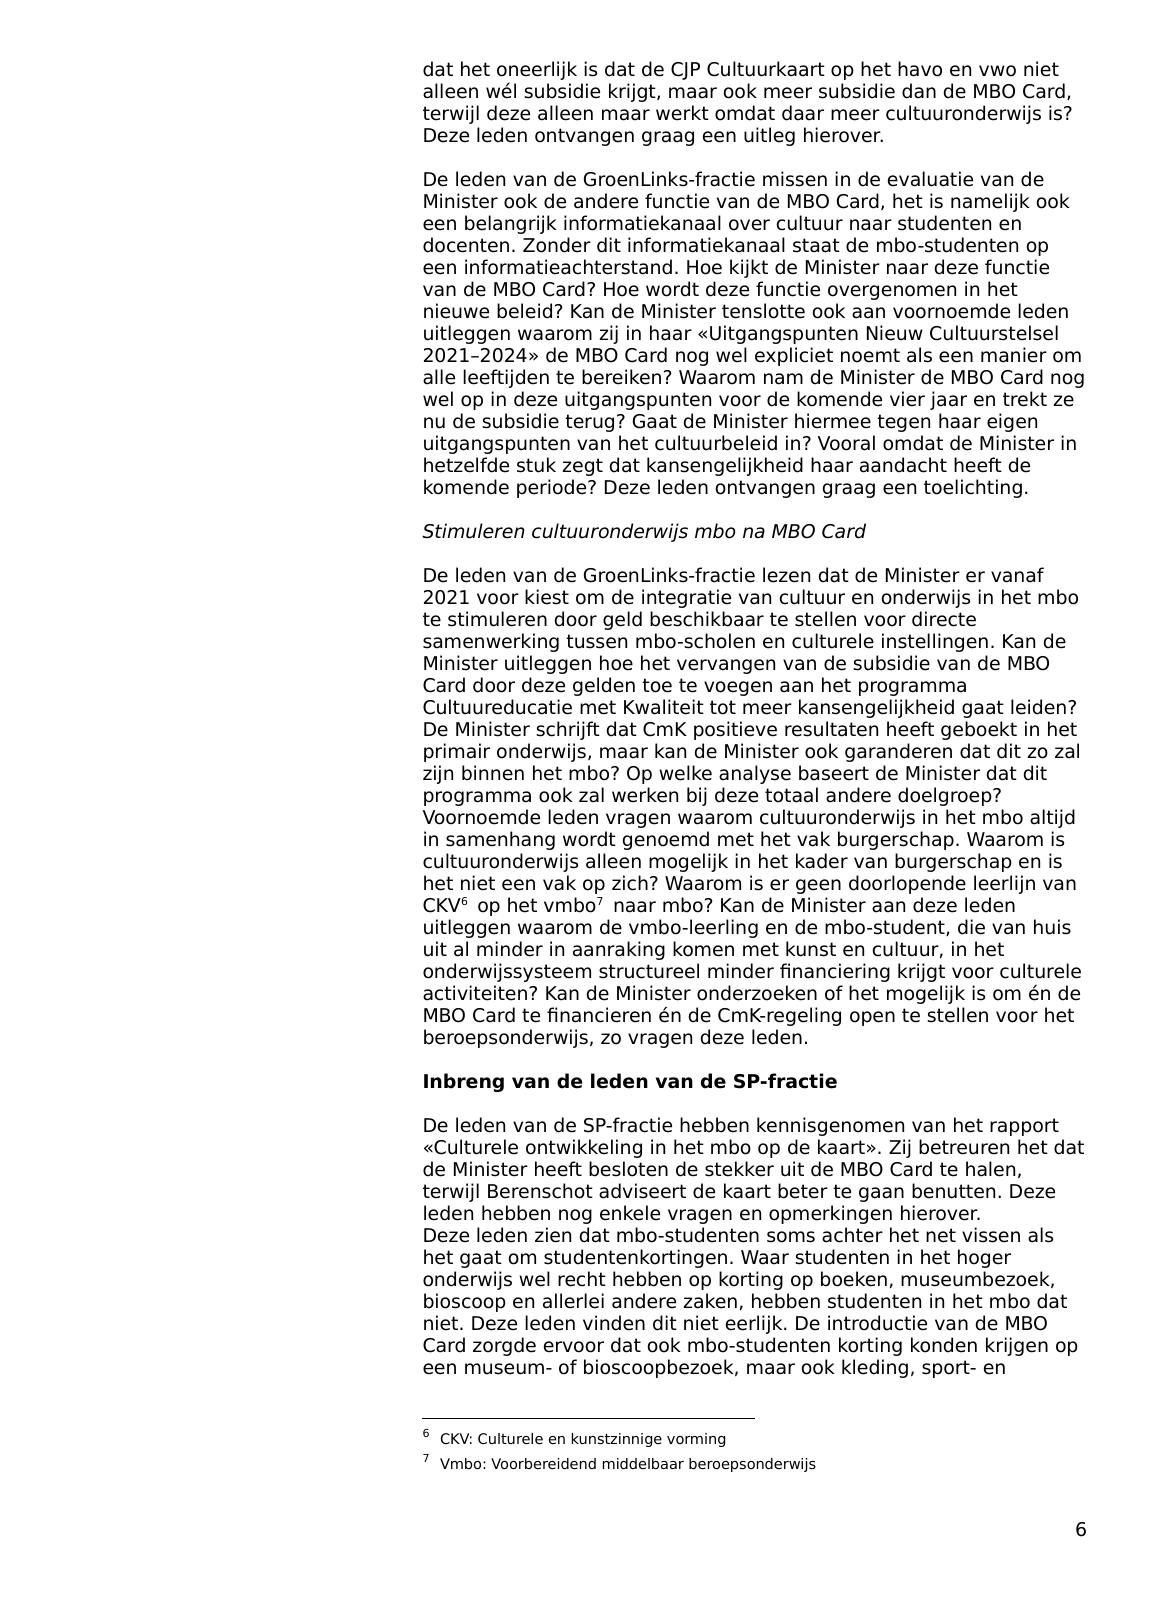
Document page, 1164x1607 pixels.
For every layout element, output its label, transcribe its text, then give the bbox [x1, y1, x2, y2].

text dat het oneerlijk is dat de CJP Cultuurkaart op het havo en vwo niet alleen wél subsidie krijgt, maar ook meer subsidie dan de MBO Card, terwijl deze alleen maar werkt omdat daar meer cultuuronderwijs is? Deze leden ontvangen graag een uitleg hierover. [422, 59, 1087, 147]
text CKV: Culturele en kunstzinnige vorming [422, 1427, 1087, 1449]
text Deze leden zien dat mbo-studenten soms achter het net vissen als het gaat om studentenkortingen. Waar studenten in het hoger onderwijs wel recht hebben op korting op boeken, museumbezoek, bioscoop en allerlei andere zaken, hebben studenten in het mbo dat niet. Deze leden vinden dit niet eerlijk. De introductie van de MBO Card zorgde ervoor dat ook mbo-studenten korting konden krijgen op een museum- of bioscoopbezoek, maar ook kleding, sport- en [422, 1225, 1087, 1379]
subtitle Inbreng van de leden van de SP-fractie [422, 1071, 1087, 1093]
text De leden van de SP-fractie hebben kennisgenomen van het rapport «Culturele ontwikkeling in het mbo op de kaart». Zij betreuren het dat de Minister heeft besloten de stekker uit de MBO Card te halen, terwijl Berenschot adviseert de kaart beter te gaan benutten. Deze leden hebben nog enkele vragen en opmerkingen hierover. [422, 1115, 1087, 1225]
text De leden van de GroenLinks-fractie missen in de evaluatie van de Minister ook de andere functie van de MBO Card, het is namelijk ook een belangrijk informatiekanaal over cultuur naar studenten en docenten. Zonder dit informatiekanaal staat de mbo-studenten op een informatieachterstand. Hoe kijkt de Minister naar deze functie van de MBO Card? Hoe wordt deze functie overgenomen in het nieuwe beleid? Kan de Minister tenslotte ook aan voornoemde leden uitleggen waarom zij in haar «Uitgangspunten Nieuw Cultuurstelsel 2021–2024» de MBO Card nog wel expliciet noemt als een manier om alle leeftijden te bereiken? Waarom nam de Minister de MBO Card nog wel op in deze uitgangspunten voor de komende vier jaar en trekt ze nu de subsidie terug? Gaat de Minister hiermee tegen haar eigen uitgangspunten van het cultuurbeleid in? Vooral omdat de Minister in hetzelfde stuk zegt dat kansengelijkheid haar aandacht heeft de komende periode? Deze leden ontvangen graag een toelichting. [422, 169, 1087, 499]
text De leden van de GroenLinks-fractie lezen dat de Minister er vanaf 2021 voor kiest om de integratie van cultuur en onderwijs in het mbo te stimuleren door geld beschikbaar te stellen voor directe samenwerking tussen mbo-scholen en culturele instellingen. Kan de Minister uitleggen hoe het vervangen van de subsidie van de MBO Card door deze gelden toe te voegen aan het programma Cultuureducatie met Kwaliteit tot meer kansengelijkheid gaat leiden? De Minister schrijft dat CmK positieve resultaten heeft geboekt in het primair onderwijs, maar kan de Minister ook garanderen dat dit zo zal zijn binnen het mbo? Op welke analyse baseert de Minister dat dit programma ook zal werken bij deze totaal andere doelgroep? Voornoemde leden vragen waarom cultuuronderwijs in het mbo altijd in samenhang wordt genoemd met het vak burgerschap. Waarom is cultuuronderwijs alleen mogelijk in het kader van burgerschap en is het niet een vak op zich? Waarom is er geen doorlopende leerlijn van CKV op het vmbo naar mbo? Kan de Minister aan deze leden uitleggen waarom de vmbo-leerling en de mbo-student, die van huis uit al minder in aanraking komen met kunst en cultuur, in het onderwijssysteem structureel minder financiering krijgt voor culturele activiteiten? Kan de Minister onderzoeken of het mogelijk is om én de MBO Card te financieren én de CmK-regeling open te stellen voor het beroepsonderwijs, zo vragen deze leden. [422, 565, 1087, 1049]
subtitle Stimuleren cultuuronderwijs mbo na MBO Card [422, 521, 1087, 543]
text Vmbo: Voorbereidend middelbaar beroepsonderwijs [422, 1452, 1087, 1474]
